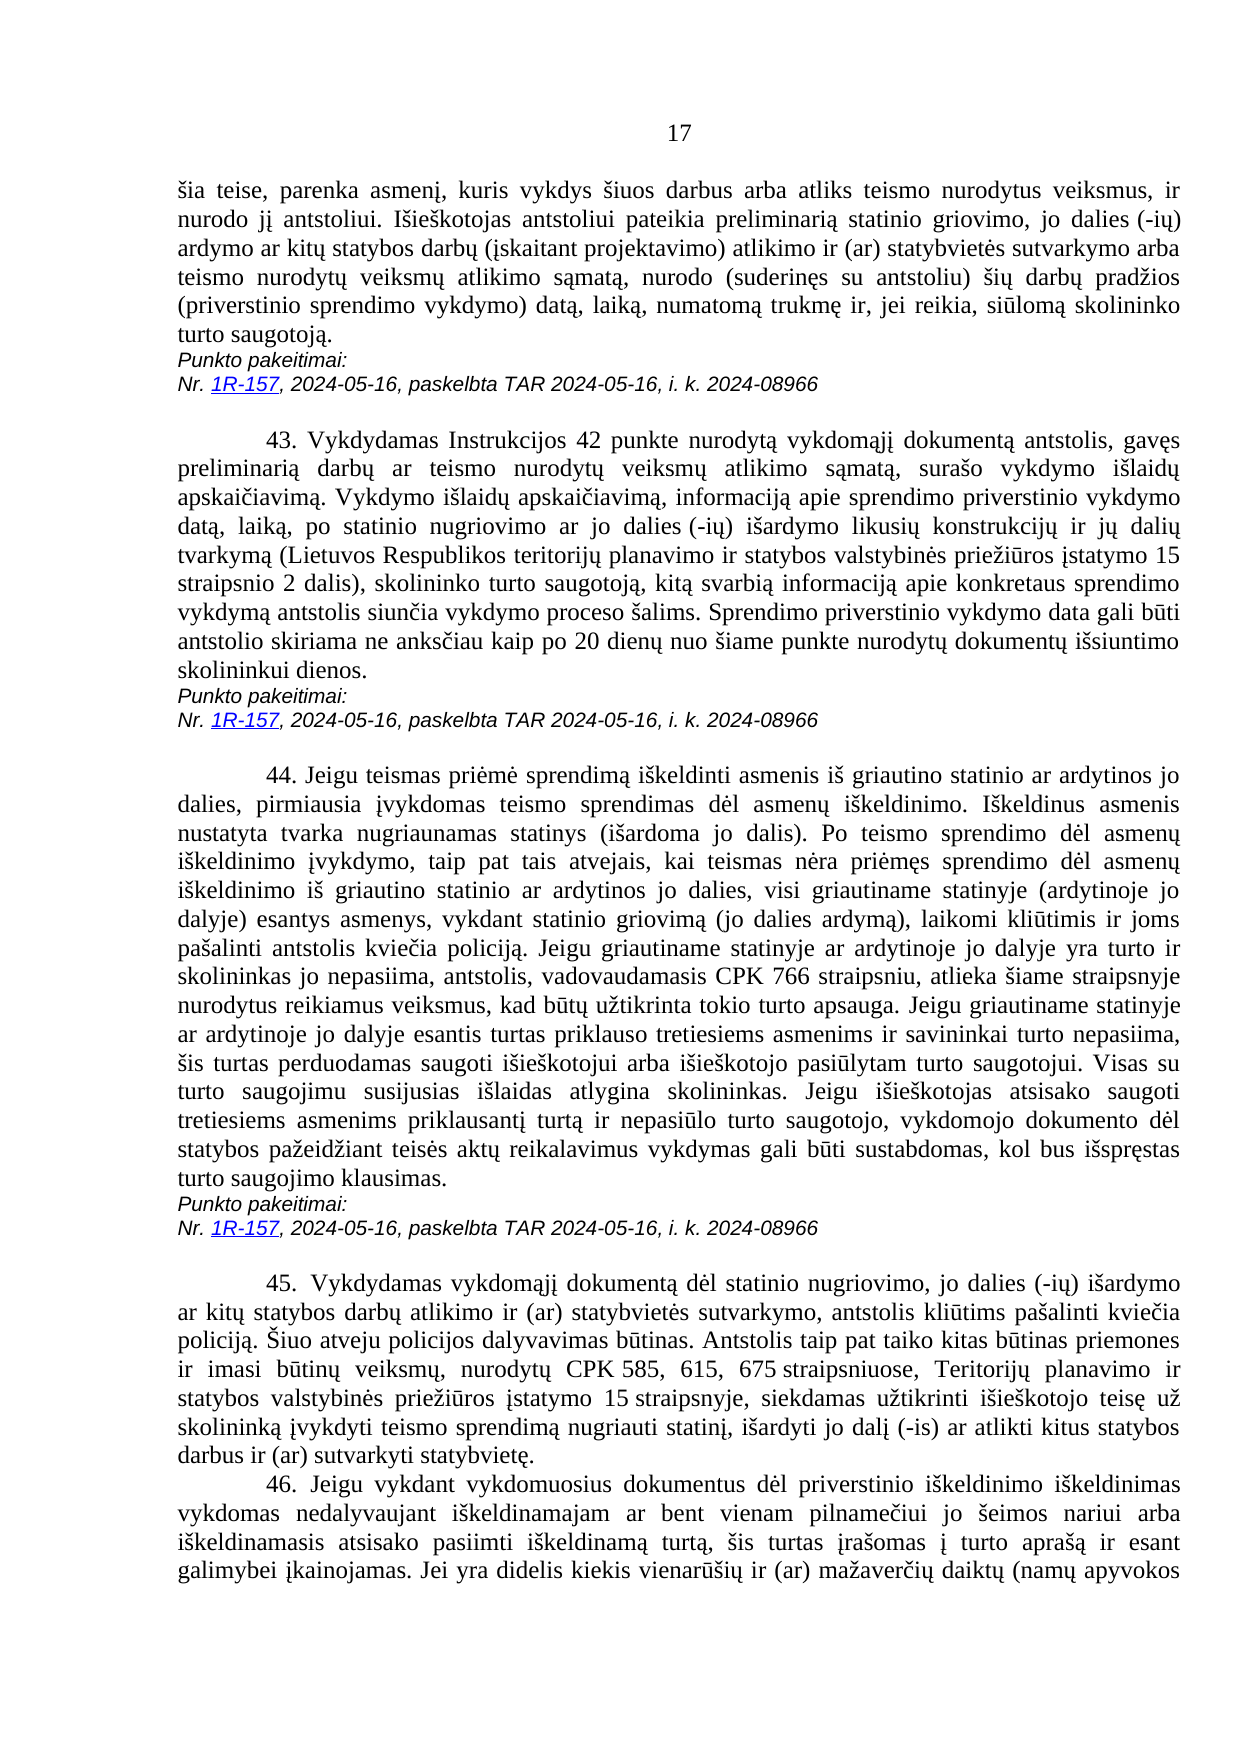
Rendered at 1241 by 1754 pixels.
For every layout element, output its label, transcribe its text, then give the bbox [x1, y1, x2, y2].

text 44. Jeigu teismas priėmė sprendimą iškeldinti asmenis iš griautino statinio ar ardytinos jo dalies, pirmiausia įvykdomas teismo sprendimas dėl asmenų iškeldinimo. Iškeldinus asmenis nustatyta tvarka nugriaunamas statinys (išardoma jo dalis). Po teismo sprendimo dėl asmenų iškeldinimo įvykdymo, taip pat tais atvejais, kai teismas nėra priėmęs sprendimo dėl asmenų iškeldinimo iš griautino statinio ar ardytinos jo dalies, visi griautiname statinyje (ardytinoje jo dalyje) esantys asmenys, vykdant statinio griovimą (jo dalies ardymą), laikomi kliūtimis ir joms pašalinti antstolis kviečia policiją. Jeigu griautiname statinyje ar ardytinoje jo dalyje yra turto ir skolininkas jo nepasiima, antstolis, vadovaudamasis CPK 766 straipsniu, atlieka šiame straipsnyje nurodytus reikiamus veiksmus, kad būtų užtikrinta tokio turto apsauga. Jeigu griautiname statinyje ar ardytinoje jo dalyje esantis turtas priklauso tretiesiems asmenims ir savininkai turto nepasiima, šis turtas perduodamas saugoti išieškotojui arba išieškotojo pasiūlytam turto saugotojui. Visas su turto saugojimu susijusias išlaidas atlygina skolininkas. Jeigu išieškotojas atsisako saugoti tretiesiems asmenims priklausantį turtą ir nepasiūlo turto saugotojo, vykdomojo dokumento dėl statybos pažeidžiant teisės aktų reikalavimus vykdymas gali būti sustabdomas, kol bus išspręstas turto saugojimo klausimas. [177, 760, 1181, 1191]
text Nr. 1R-157, 2024-05-16, paskelbta TAR 2024-05-16, i. k. 2024-08966 [177, 707, 1181, 731]
text Nr. 1R-157, 2024-05-16, paskelbta TAR 2024-05-16, i. k. 2024-08966 [177, 1215, 1181, 1239]
text Punkto pakeitimai: [177, 348, 1181, 372]
text 43. Vykdydamas Instrukcijos 42 punkte nurodytą vykdomąjį dokumentą antstolis, gavęs preliminarią darbų ar teismo nurodytų veiksmų atlikimo sąmatą, surašo vykdymo išlaidų apskaičiavimą. Vykdymo išlaidų apskaičiavimą, informaciją apie sprendimo priverstinio vykdymo datą, laiką, po statinio nugriovimo ar jo dalies (-ių) išardymo likusių konstrukcijų ir jų dalių tvarkymą (Lietuvos Respublikos teritorijų planavimo ir statybos valstybinės priežiūros įstatymo 15 straipsnio 2 dalis), skolininko turto saugotoją, kitą svarbią informaciją apie konkretaus sprendimo vykdymą antstolis siunčia vykdymo proceso šalims. Sprendimo priverstinio vykdymo data gali būti antstolio skiriama ne anksčiau kaip po 20 dienų nuo šiame punkte nurodytų dokumentų išsiuntimo skolininkui dienos. [177, 425, 1181, 683]
text šia teise, parenka asmenį, kuris vykdys šiuos darbus arba atliks teismo nurodytus veiksmus, ir nurodo jį antstoliui. Išieškotojas antstoliui pateikia preliminarią statinio griovimo, jo dalies (-ių) ardymo ar kitų statybos darbų (įskaitant projektavimo) atlikimo ir (ar) statybvietės sutvarkymo arba teismo nurodytų veiksmų atlikimo sąmatą, nurodo (suderinęs su antstoliu) šių darbų pradžios (priverstinio sprendimo vykdymo) datą, laiką, numatomą trukmę ir, jei reikia, siūlomą skolininko turto saugotoją. [177, 176, 1181, 348]
text 46. Jeigu vykdant vykdomuosius dokumentus dėl priverstinio iškeldinimo iškeldinimas vykdomas nedalyvaujant iškeldinamajam ar bent vienam pilnamečiui jo šeimos nariui arba iškeldinamasis atsisako pasiimti iškeldinamą turtą, šis turtas įrašomas į turto aprašą ir esant galimybei įkainojamas. Jei yra didelis kiekis vienarūšių ir (ar) mažaverčių daiktų (namų apyvokos [177, 1469, 1181, 1584]
text Nr. 1R-157, 2024-05-16, paskelbta TAR 2024-05-16, i. k. 2024-08966 [177, 372, 1181, 396]
text Punkto pakeitimai: [177, 1191, 1181, 1215]
text 45. Vykdydamas vykdomąjį dokumentą dėl statinio nugriovimo, jo dalies (-ių) išardymo ar kitų statybos darbų atlikimo ir (ar) statybvietės sutvarkymo, antstolis kliūtims pašalinti kviečia policiją. Šiuo atveju policijos dalyvavimas būtinas. Antstolis taip pat taiko kitas būtinas priemones ir imasi būtinų veiksmų, nurodytų CPK 585, 615, 675 straipsniuose, Teritorijų planavimo ir statybos valstybinės priežiūros įstatymo 15 straipsnyje, siekdamas užtikrinti išieškotojo teisę už skolininką įvykdyti teismo sprendimą nugriauti statinį, išardyti jo dalį (-is) ar atlikti kitus statybos darbus ir (ar) sutvarkyti statybvietę. [177, 1268, 1181, 1469]
text Punkto pakeitimai: [177, 683, 1181, 707]
